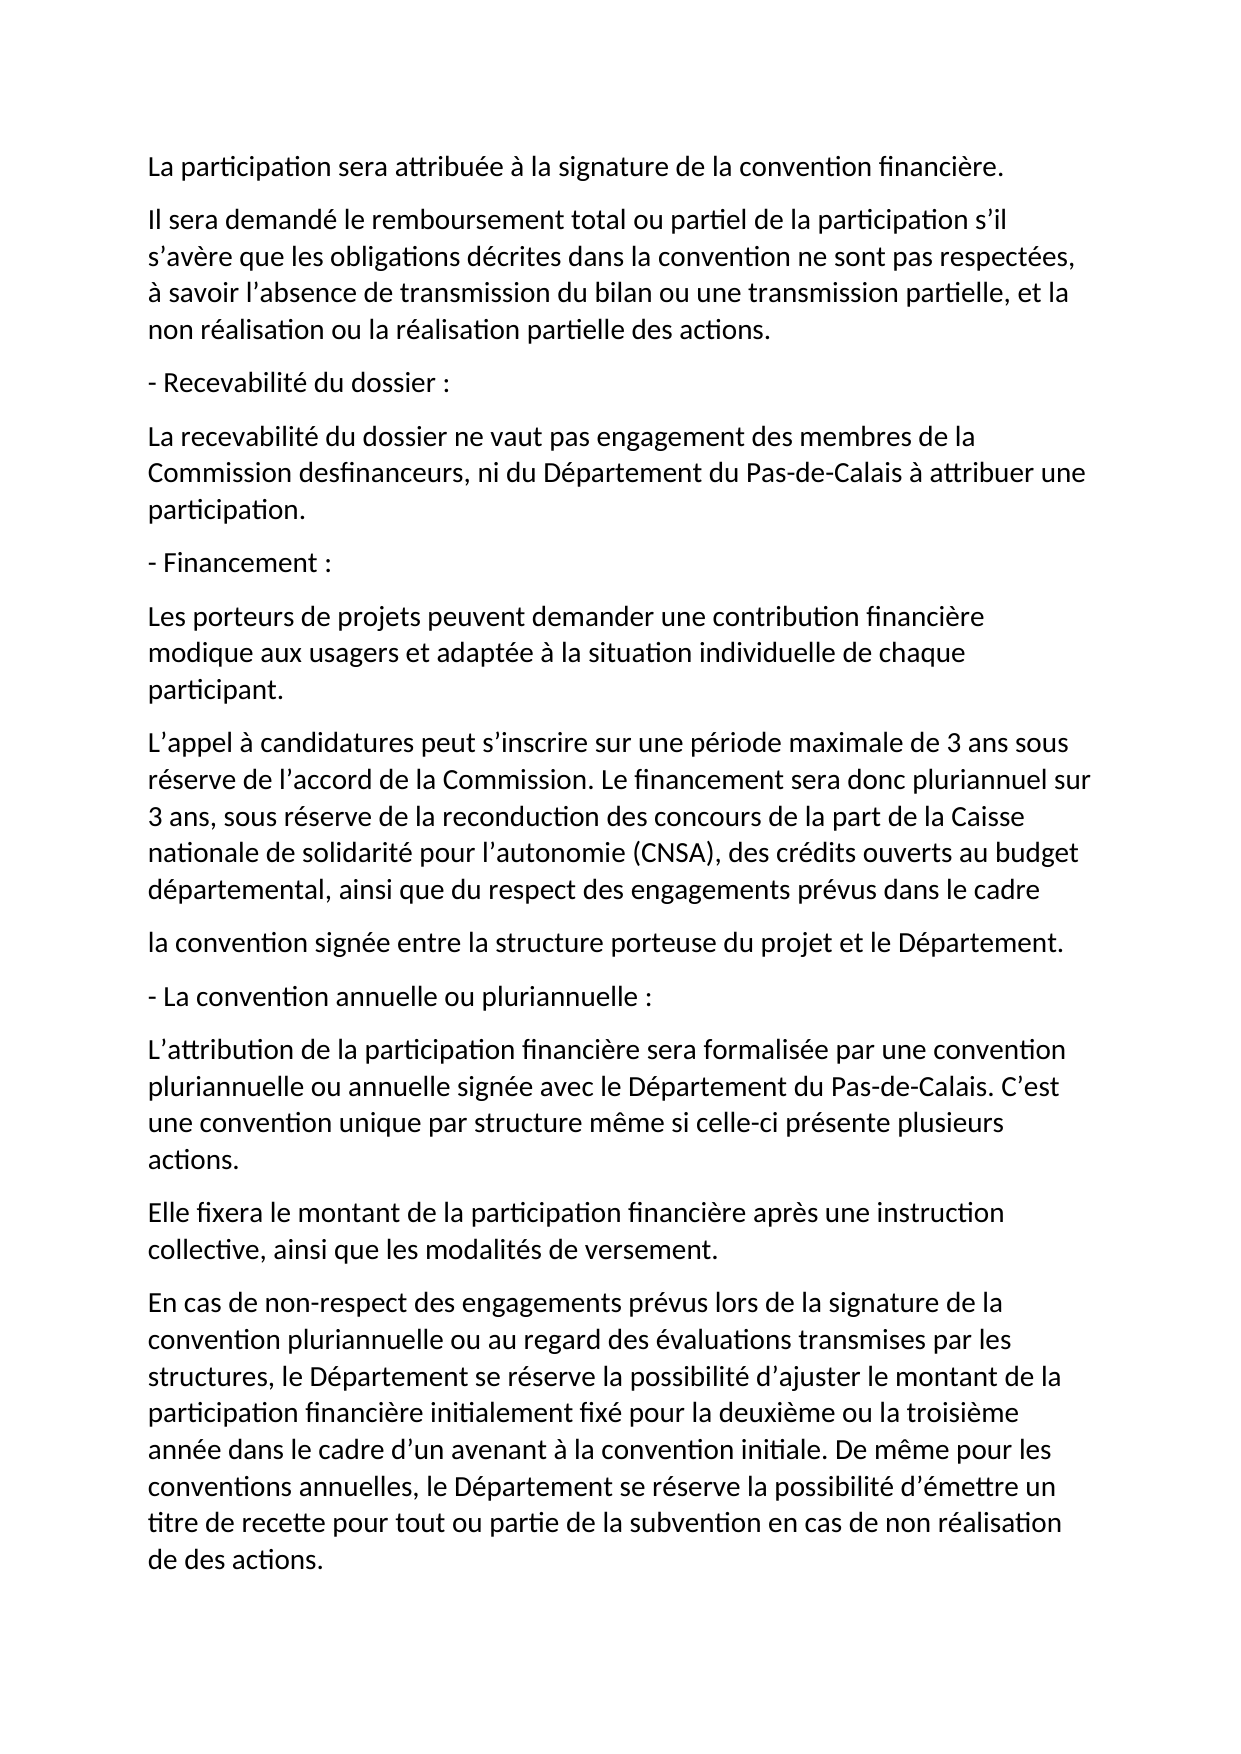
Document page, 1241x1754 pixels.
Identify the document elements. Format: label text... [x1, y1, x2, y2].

text Elle fixera le montant de la participation financière après une instruction collective, ainsi que les modalités de versement. [148, 1194, 1093, 1267]
text - Recevabilité du dossier : [148, 364, 1093, 400]
text Les porteurs de projets peuvent demander une contribution financière modique aux usagers et adaptée à la situation individuelle de chaque participant. [148, 598, 1093, 707]
text - La convention annuelle ou pluriannuelle : [148, 978, 1093, 1013]
text Il sera demandé le remboursement total ou partiel de la participation s’il s’avère que les obligations décrites dans la convention ne sont pas respectées, à savoir l’absence de transmission du bilan ou une transmission partielle, et la non réalisation ou la réalisation partielle des actions. [148, 201, 1093, 347]
text La recevabilité du dossier ne vaut pas engagement des membres de la Commission desfinanceurs, ni du Département du Pas-de-Calais à attribuer une participation. [148, 418, 1093, 527]
text En cas de non-respect des engagements prévus lors de la signature de la convention pluriannuelle ou au regard des évaluations transmises par les structures, le Département se réserve la possibilité d’ajuster le montant de la participation financière initialement fixé pour la deuxième ou la troisième année dans le cadre d’un avenant à la convention initiale. De même pour les conventions annuelles, le Département se réserve la possibilité d’émettre un titre de recette pour tout ou partie de la subvention en cas de non réalisation de des actions. [148, 1284, 1093, 1577]
text L’appel à candidatures peut s’inscrire sur une période maximale de 3 ans sous réserve de l’accord de la Commission. Le financement sera donc pluriannuel sur 3 ans, sous réserve de la reconduction des concours de la part de la Caisse nationale de solidarité pour l’autonomie (CNSA), des crédits ouverts au budget départemental, ainsi que du respect des engagements prévus dans le cadre [148, 724, 1093, 907]
text L’attribution de la participation financière sera formalisée par une convention pluriannuelle ou annuelle signée avec le Département du Pas-de-Calais. C’est une convention unique par structure même si celle-ci présente plusieurs actions. [148, 1031, 1093, 1177]
text - Financement : [148, 544, 1093, 580]
text La participation sera attribuée à la signature de la convention financière. [148, 148, 1093, 183]
text la convention signée entre la structure porteuse du projet et le Département. [148, 924, 1093, 960]
